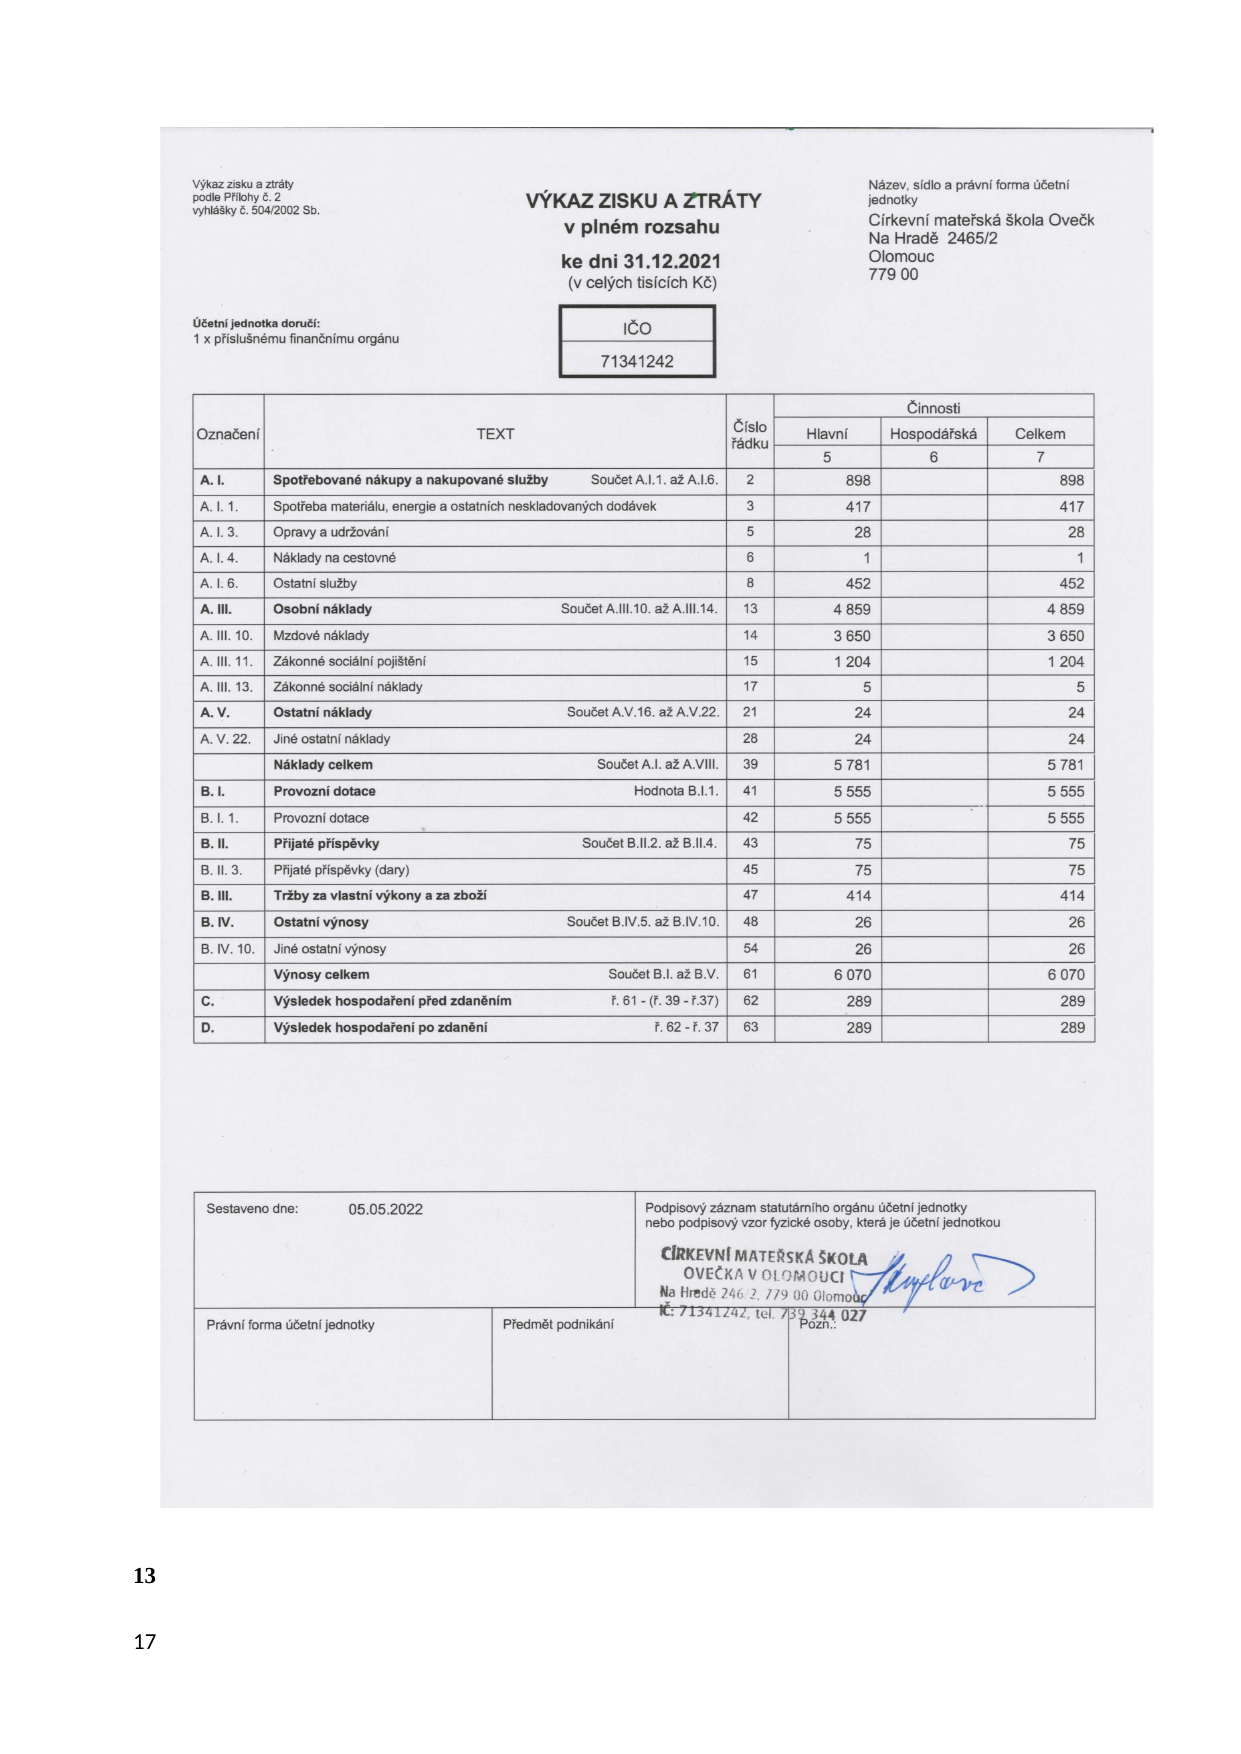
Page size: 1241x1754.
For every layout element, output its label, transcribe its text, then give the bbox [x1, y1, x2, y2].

text 13 [133, 1563, 1181, 1589]
picture [160, 127, 1154, 1508]
